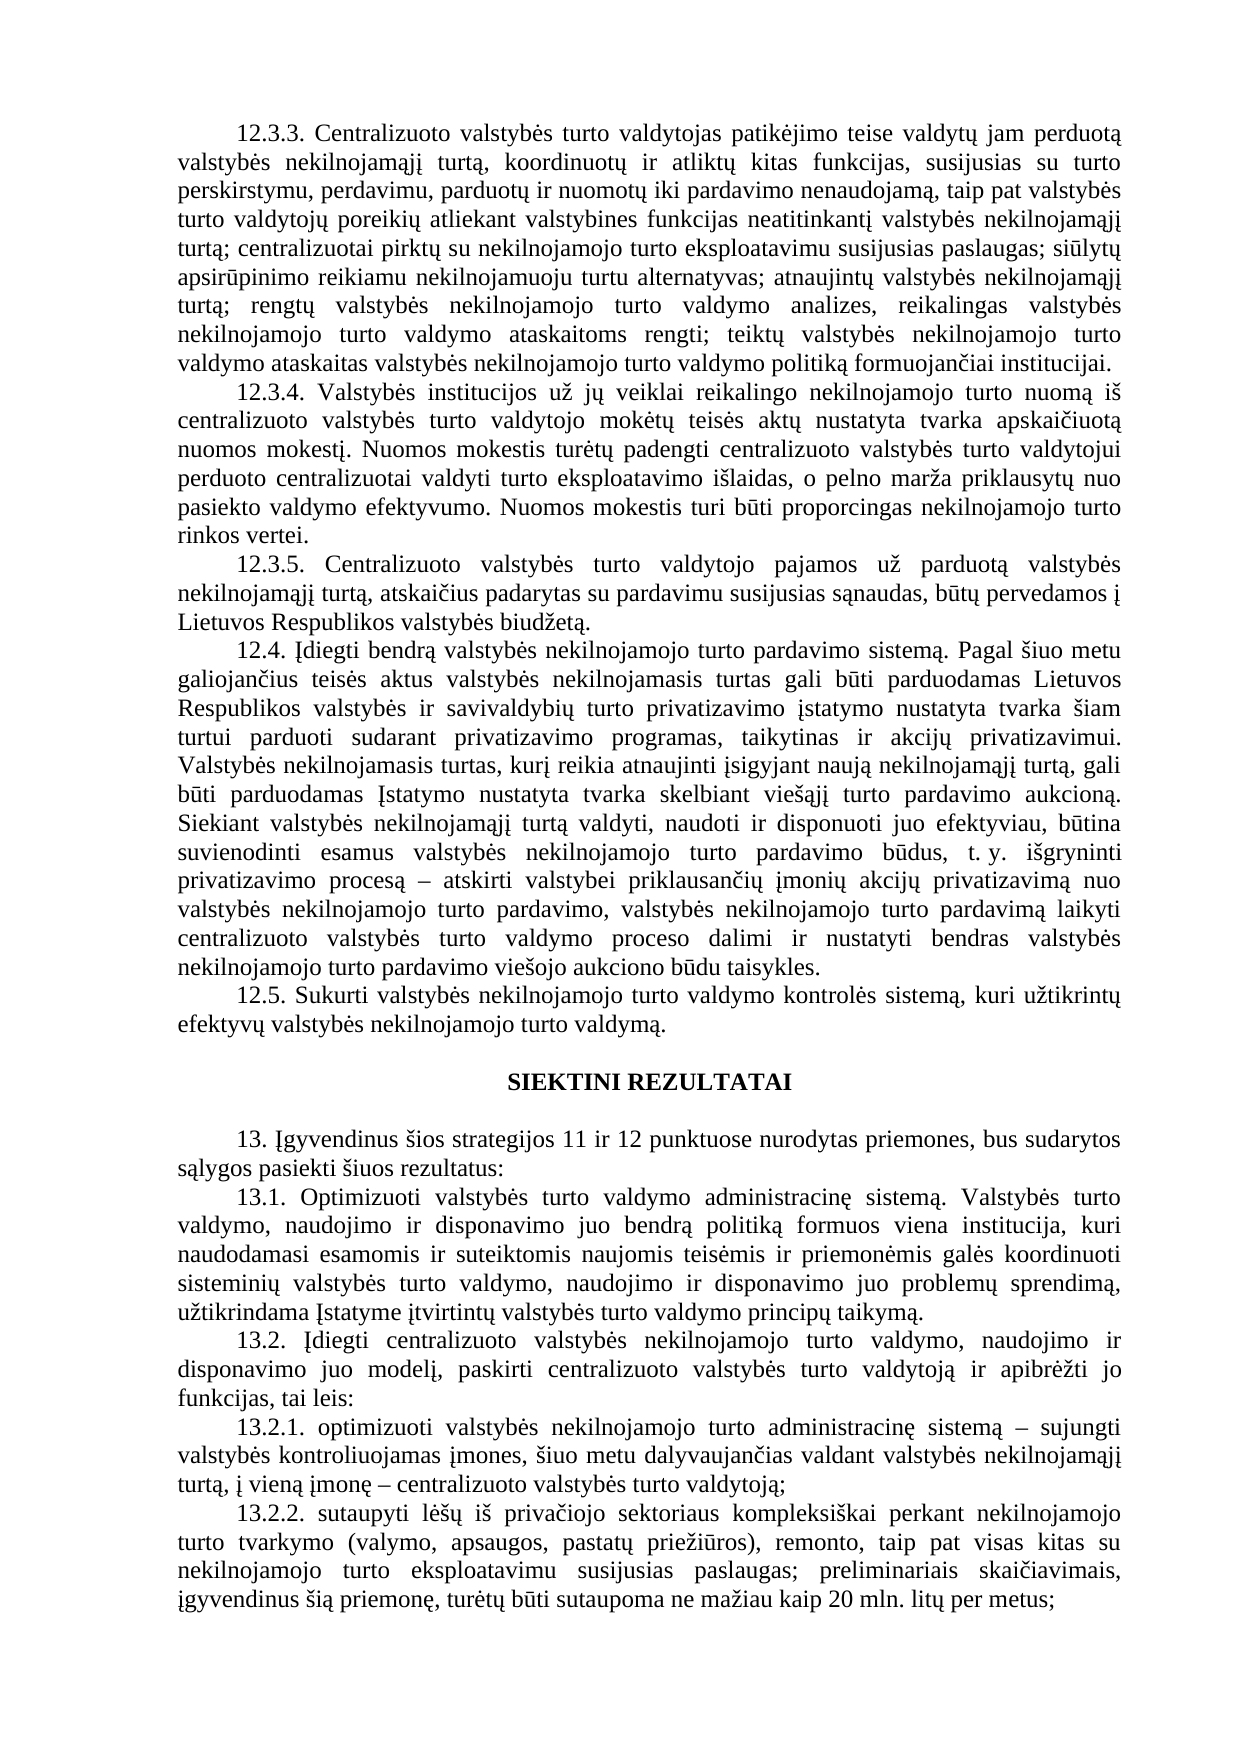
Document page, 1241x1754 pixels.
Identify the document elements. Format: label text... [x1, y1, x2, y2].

text 13.1. Optimizuoti valstybės turto valdymo administracinę sistemą. Valstybės turto valdymo, naudojimo ir disponavimo juo bendrą politiką formuos viena institucija, kuri naudodamasi esamomis ir suteiktomis naujomis teisėmis ir priemonėmis galės koordinuoti sisteminių valstybės turto valdymo, naudojimo ir disponavimo juo problemų sprendimą, užtikrindama Įstatyme įtvirtintų valstybės turto valdymo principų taikymą. [177, 1182, 1122, 1326]
text 13.2. Įdiegti centralizuoto valstybės nekilnojamojo turto valdymo, naudojimo ir disponavimo juo modelį, paskirti centralizuoto valstybės turto valdytoją ir apibrėžti jo funkcijas, tai leis: [177, 1326, 1122, 1412]
text 12.3.4. Valstybės institucijos už jų veiklai reikalingo nekilnojamojo turto nuomą iš centralizuoto valstybės turto valdytojo mokėtų teisės aktų nustatyta tvarka apskaičiuotą nuomos mokestį. Nuomos mokestis turėtų padengti centralizuoto valstybės turto valdytojui perduoto centralizuotai valdyti turto eksploatavimo išlaidas, o pelno marža priklausytų nuo pasiekto valdymo efektyvumo. Nuomos mokestis turi būti proporcingas nekilnojamojo turto rinkos vertei. [177, 377, 1122, 549]
text 12.3.3. Centralizuoto valstybės turto valdytojas patikėjimo teise valdytų jam perduotą valstybės nekilnojamąjį turtą, koordinuotų ir atliktų kitas funkcijas, susijusias su turto perskirstymu, perdavimu, parduotų ir nuomotų iki pardavimo nenaudojamą, taip pat valstybės turto valdytojų poreikių atliekant valstybines funkcijas neatitinkantį valstybės nekilnojamąjį turtą; centralizuotai pirktų su nekilnojamojo turto eksploatavimu susijusias paslaugas; siūlytų apsirūpinimo reikiamu nekilnojamuoju turtu alternatyvas; atnaujintų valstybės nekilnojamąjį turtą; rengtų valstybės nekilnojamojo turto valdymo analizes, reikalingas valstybės nekilnojamojo turto valdymo ataskaitoms rengti; teiktų valstybės nekilnojamojo turto valdymo ataskaitas valstybės nekilnojamojo turto valdymo politiką formuojančiai institucijai. [177, 118, 1122, 377]
text 12.3.5. Centralizuoto valstybės turto valdytojo pajamos už parduotą valstybės nekilnojamąjį turtą, atskaičius padarytas su pardavimu susijusias sąnaudas, būtų pervedamos į Lietuvos Respublikos valstybės biudžetą. [177, 549, 1122, 636]
text 13.2.1. optimizuoti valstybės nekilnojamojo turto administracinę sistemą – sujungti valstybės kontroliuojamas įmones, šiuo metu dalyvaujančias valdant valstybės nekilnojamąjį turtą, į vieną įmonę – centralizuoto valstybės turto valdytoją; [177, 1412, 1122, 1498]
text 13. Įgyvendinus šios strategijos 11 ir 12 punktuose nurodytas priemones, bus sudarytos sąlygos pasiekti šiuos rezultatus: [177, 1124, 1122, 1182]
text 12.4. Įdiegti bendrą valstybės nekilnojamojo turto pardavimo sistemą. Pagal šiuo metu galiojančius teisės aktus valstybės nekilnojamasis turtas gali būti parduodamas Lietuvos Respublikos valstybės ir savivaldybių turto privatizavimo įstatymo nustatyta tvarka šiam turtui parduoti sudarant privatizavimo programas, taikytinas ir akcijų privatizavimui. Valstybės nekilnojamasis turtas, kurį reikia atnaujinti įsigyjant naują nekilnojamąjį turtą, gali būti parduodamas Įstatymo nustatyta tvarka skelbiant viešąjį turto pardavimo aukcioną. Siekiant valstybės nekilnojamąjį turtą valdyti, naudoti ir disponuoti juo efektyviau, būtina suvienodinti esamus valstybės nekilnojamojo turto pardavimo būdus, t. y. išgryninti privatizavimo procesą – atskirti valstybei priklausančių įmonių akcijų privatizavimą nuo valstybės nekilnojamojo turto pardavimo, valstybės nekilnojamojo turto pardavimą laikyti centralizuoto valstybės turto valdymo proceso dalimi ir nustatyti bendras valstybės nekilnojamojo turto pardavimo viešojo aukciono būdu taisykles. [177, 636, 1122, 981]
text SIEKTINI REZULTATAI [177, 1067, 1122, 1096]
text 13.2.2. sutaupyti lėšų iš privačiojo sektoriaus kompleksiškai perkant nekilnojamojo turto tvarkymo (valymo, apsaugos, pastatų priežiūros), remonto, taip pat visas kitas su nekilnojamojo turto eksploatavimu susijusias paslaugas; preliminariais skaičiavimais, įgyvendinus šią priemonę, turėtų būti sutaupoma ne mažiau kaip 20 mln. litų per metus; [177, 1498, 1122, 1613]
text 12.5. Sukurti valstybės nekilnojamojo turto valdymo kontrolės sistemą, kuri užtikrintų efektyvų valstybės nekilnojamojo turto valdymą. [177, 981, 1122, 1038]
